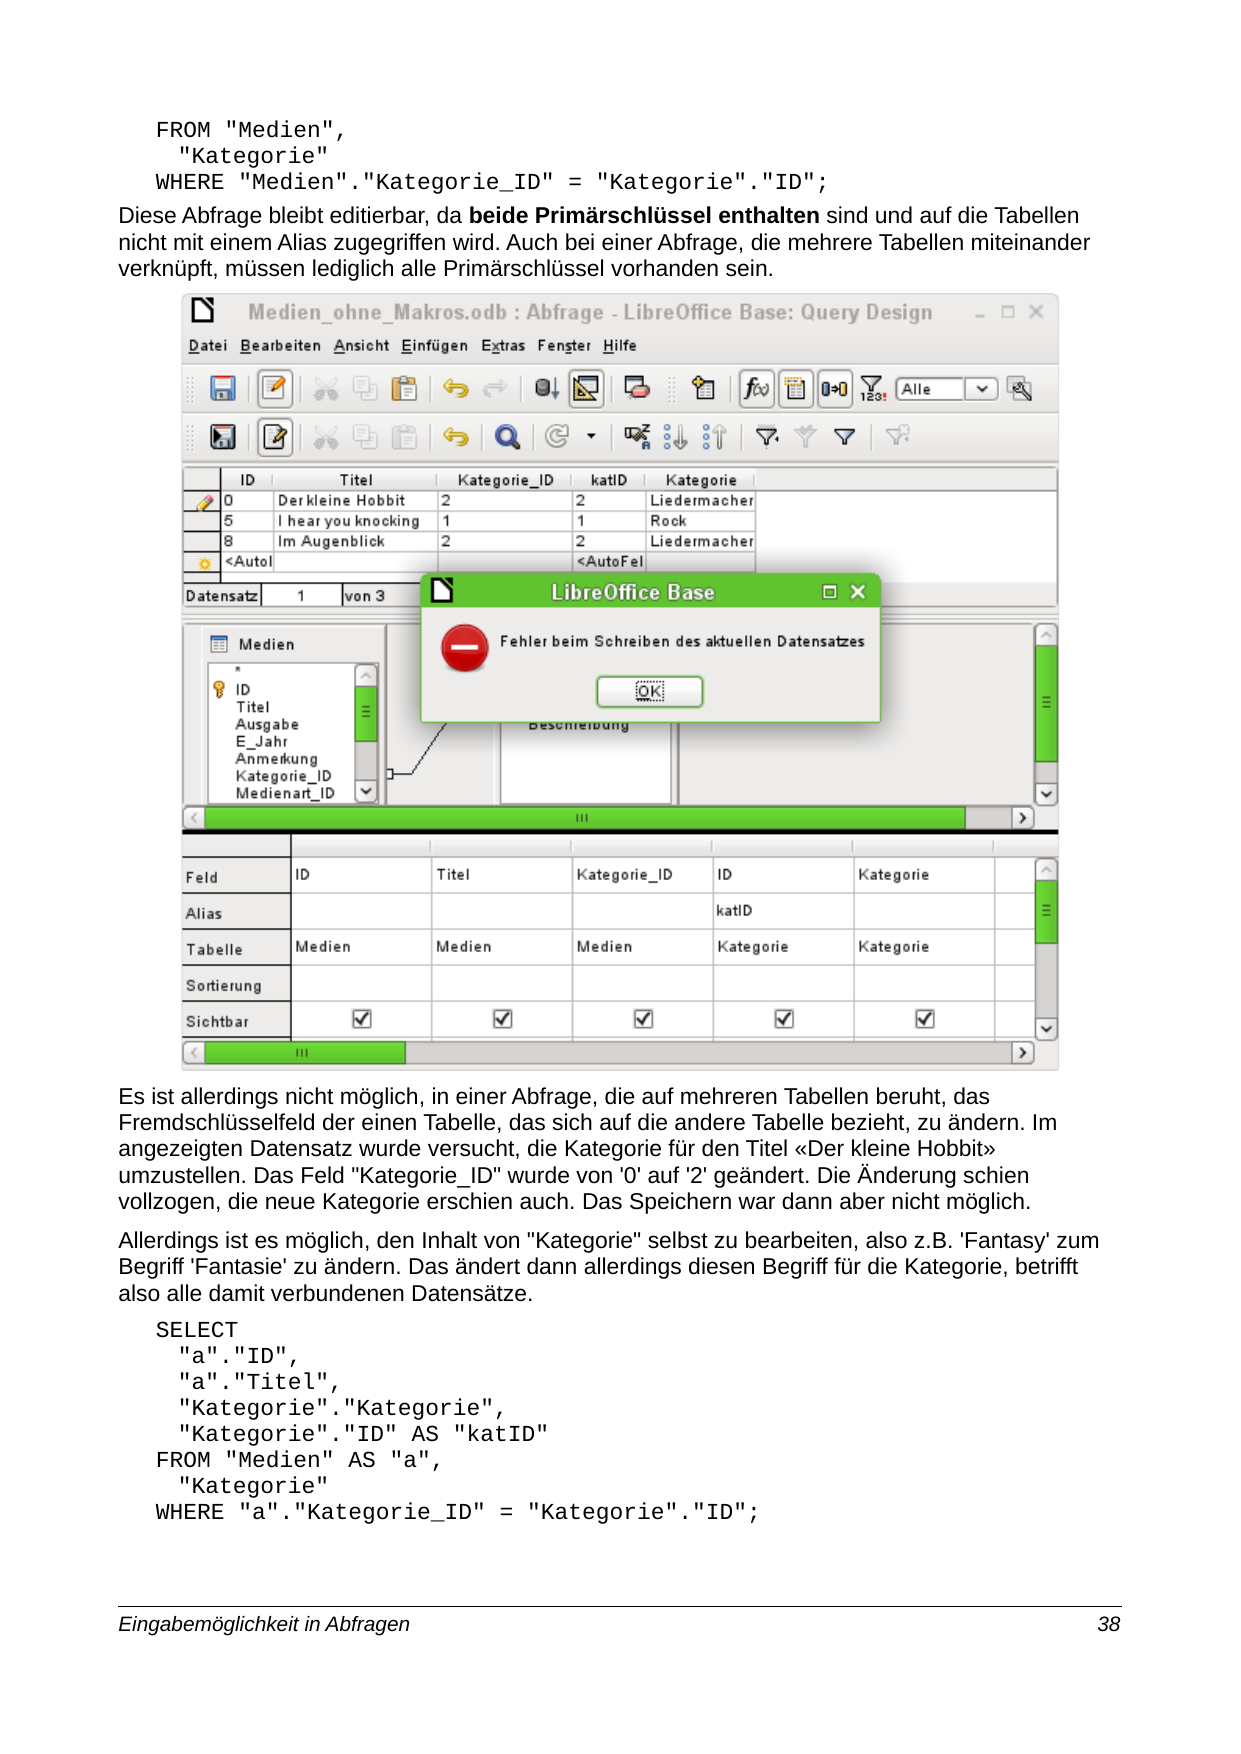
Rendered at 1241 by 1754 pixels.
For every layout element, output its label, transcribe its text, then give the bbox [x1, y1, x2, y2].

text SELECT "a"."ID", "a"."Titel", "Kategorie"."Kategorie", "Kategorie"."ID" AS "katID" FROM "Medien" AS "a", "Kategorie" WHERE "a"."Kategorie_ID" = "Kategorie"."ID"; [156, 1318, 1122, 1526]
text FROM "Medien", "Kategorie" WHERE "Medien"."Kategorie_ID" = "Kategorie"."ID"; [156, 118, 1122, 196]
picture [181, 293, 1060, 1071]
text Diese Abfrage bleibt editierbar, da beide Primärschlüssel enthalten sind und auf die Tabellen nicht mit einem Alias zugegriffen wird. Auch bei einer Abfrage, die mehrere Tabellen miteinander verknüpft, müssen lediglich alle Primärschlüssel vorhanden sein. [118, 202, 1122, 281]
text Es ist allerdings nicht möglich, in einer Abfrage, die auf mehreren Tabellen beruht, das Fremdschlüsselfeld der einen Tabelle, das sich auf die andere Tabelle bezieht, zu ändern. Im angezeigten Datensatz wurde versucht, die Kategorie für den Titel «Der kleine Hobbit» umzustellen. Das Feld "Kategorie_ID" wurde von '0' auf '2' geändert. Die Änderung schien vollzogen, die neue Kategorie erschien auch. Das Speichern war dann aber nicht möglich. [118, 1083, 1122, 1214]
text Allerdings ist es möglich, den Inhalt von "Kategorie" selbst zu bearbeiten, also z.B. 'Fantasy' zum Begriff 'Fantasie' zu ändern. Das ändert dann allerdings diesen Begriff für die Kategorie, betrifft also alle damit verbundenen Datensätze. [118, 1227, 1122, 1306]
